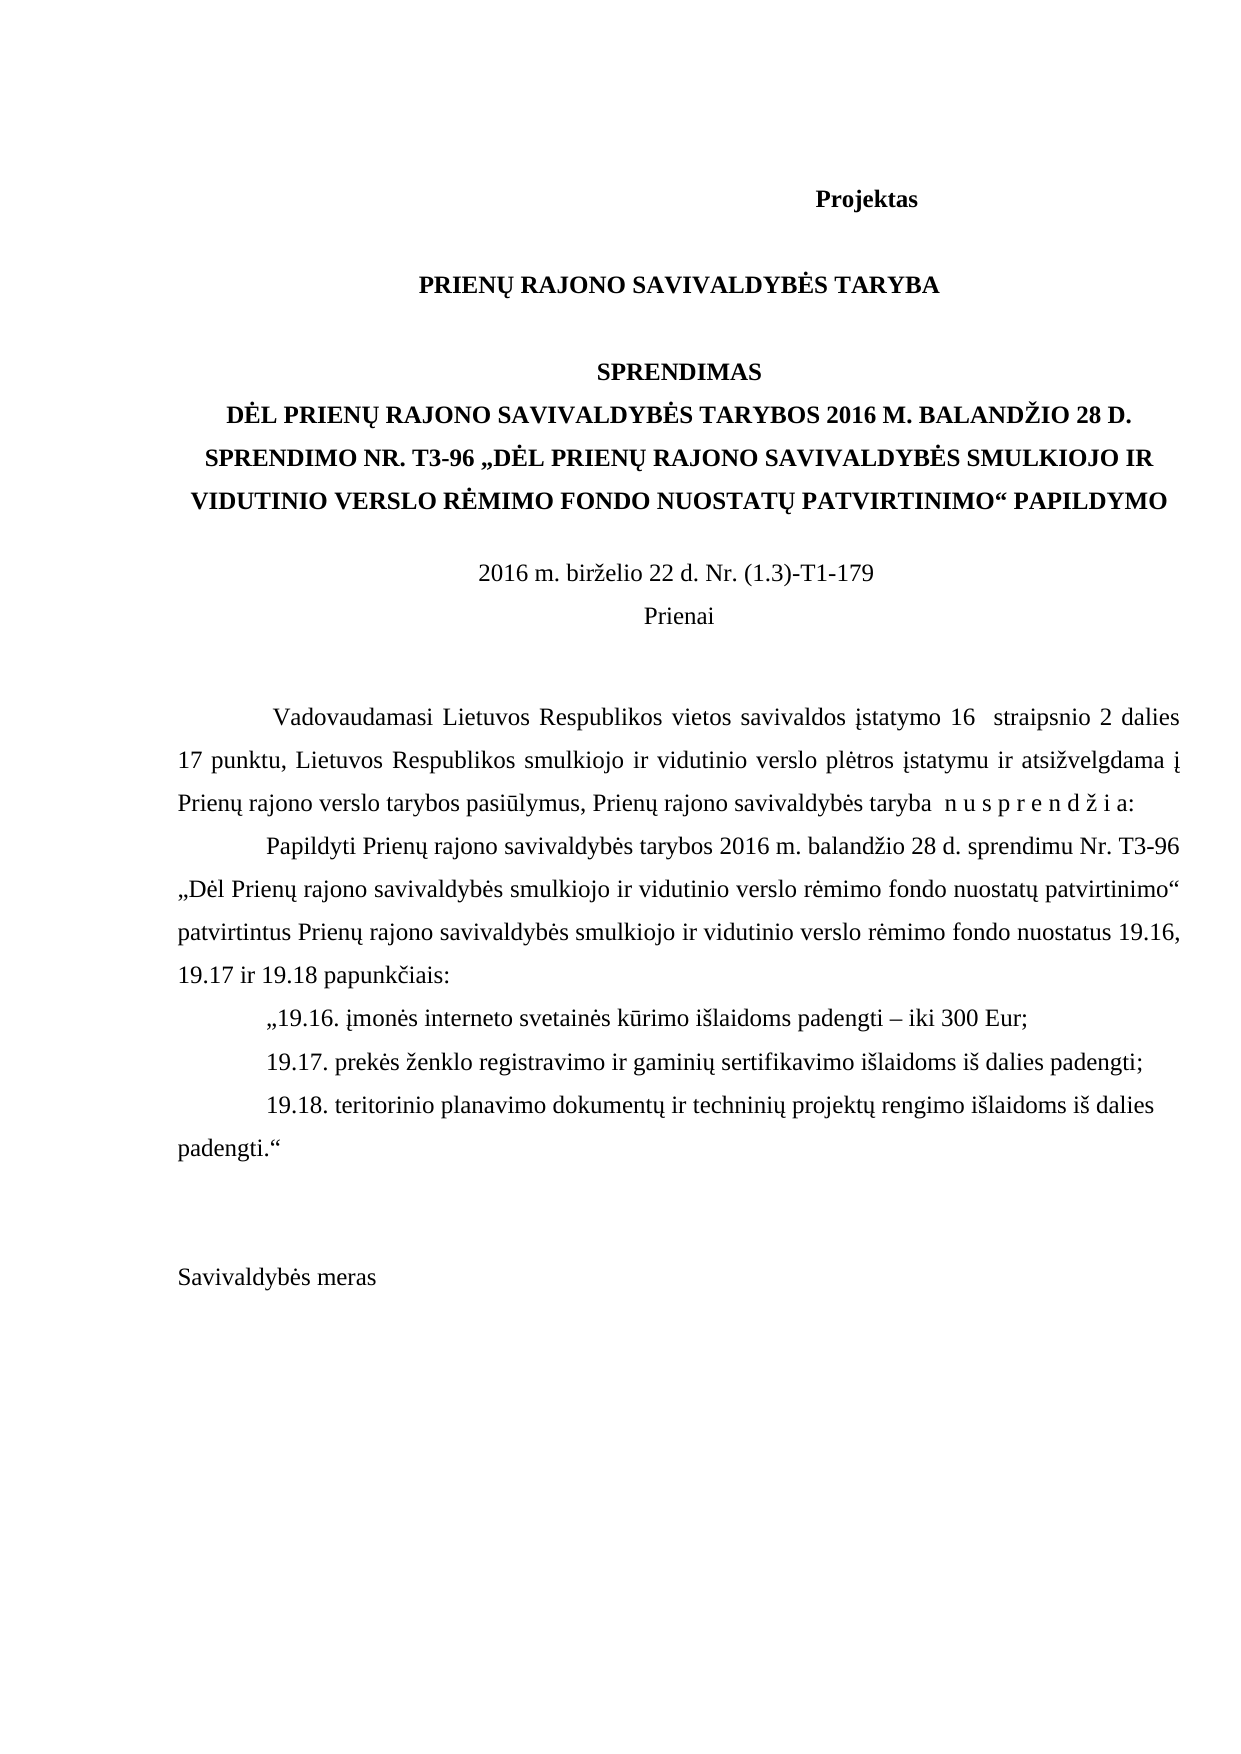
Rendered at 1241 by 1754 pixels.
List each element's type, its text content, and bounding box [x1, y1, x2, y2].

text DĖL PRIENŲ RAJONO SAVIVALDYBĖS TARYBOS 2016 M. BALANDŽIO 28 D. SPRENDIMO NR. T3-96 „DĖL PRIENŲ RAJONO SAVIVALDYBĖS SMULKIOJO IR VIDUTINIO VERSLO RĖMIMO FONDO NUOSTATŲ PATVIRTINIMO“ PAPILDYMO [177, 400, 1181, 515]
text Prienai [177, 601, 1181, 630]
text SPRENDIMAS [177, 357, 1181, 385]
text 19.17. prekės ženklo registravimo ir gaminių sertifikavimo išlaidoms iš dalies padengti; [177, 1047, 1181, 1075]
text 2016 m. birželio 22 d. Nr. (1.3)-T1-179 [177, 558, 1181, 587]
text Papildyti Prienų rajono savivaldybės tarybos 2016 m. balandžio 28 d. sprendimu Nr. T3-96 „Dėl Prienų rajono savivaldybės smulkiojo ir vidutinio verslo rėmimo fondo nuostatų patvirtinimo“ patvirtintus Prienų rajono savivaldybės smulkiojo ir vidutinio verslo rėmimo fondo nuostatus 19.16, 19.17 ir 19.18 papunkčiais: [177, 831, 1181, 989]
text Projektas [177, 184, 1181, 213]
text Vadovaudamasi Lietuvos Respublikos vietos savivaldos įstatymo 16 straipsnio 2 dalies 17 punktu, Lietuvos Respublikos smulkiojo ir vidutinio verslo plėtros įstatymu ir atsižvelgdama į Prienų rajono verslo tarybos pasiūlymus, Prienų rajono savivaldybės taryba n u s p r e n d ž i a: [177, 702, 1181, 817]
text 19.18. teritorinio planavimo dokumentų ir techninių projektų rengimo išlaidoms iš dalies padengti.“ [177, 1090, 1181, 1162]
text PRIENŲ RAJONO SAVIVALDYBĖS TARYBA [177, 270, 1181, 299]
text „19.16. įmonės interneto svetainės kūrimo išlaidoms padengti – iki 300 Eur; [177, 1003, 1181, 1032]
text Savivaldybės meras [177, 1262, 1181, 1291]
